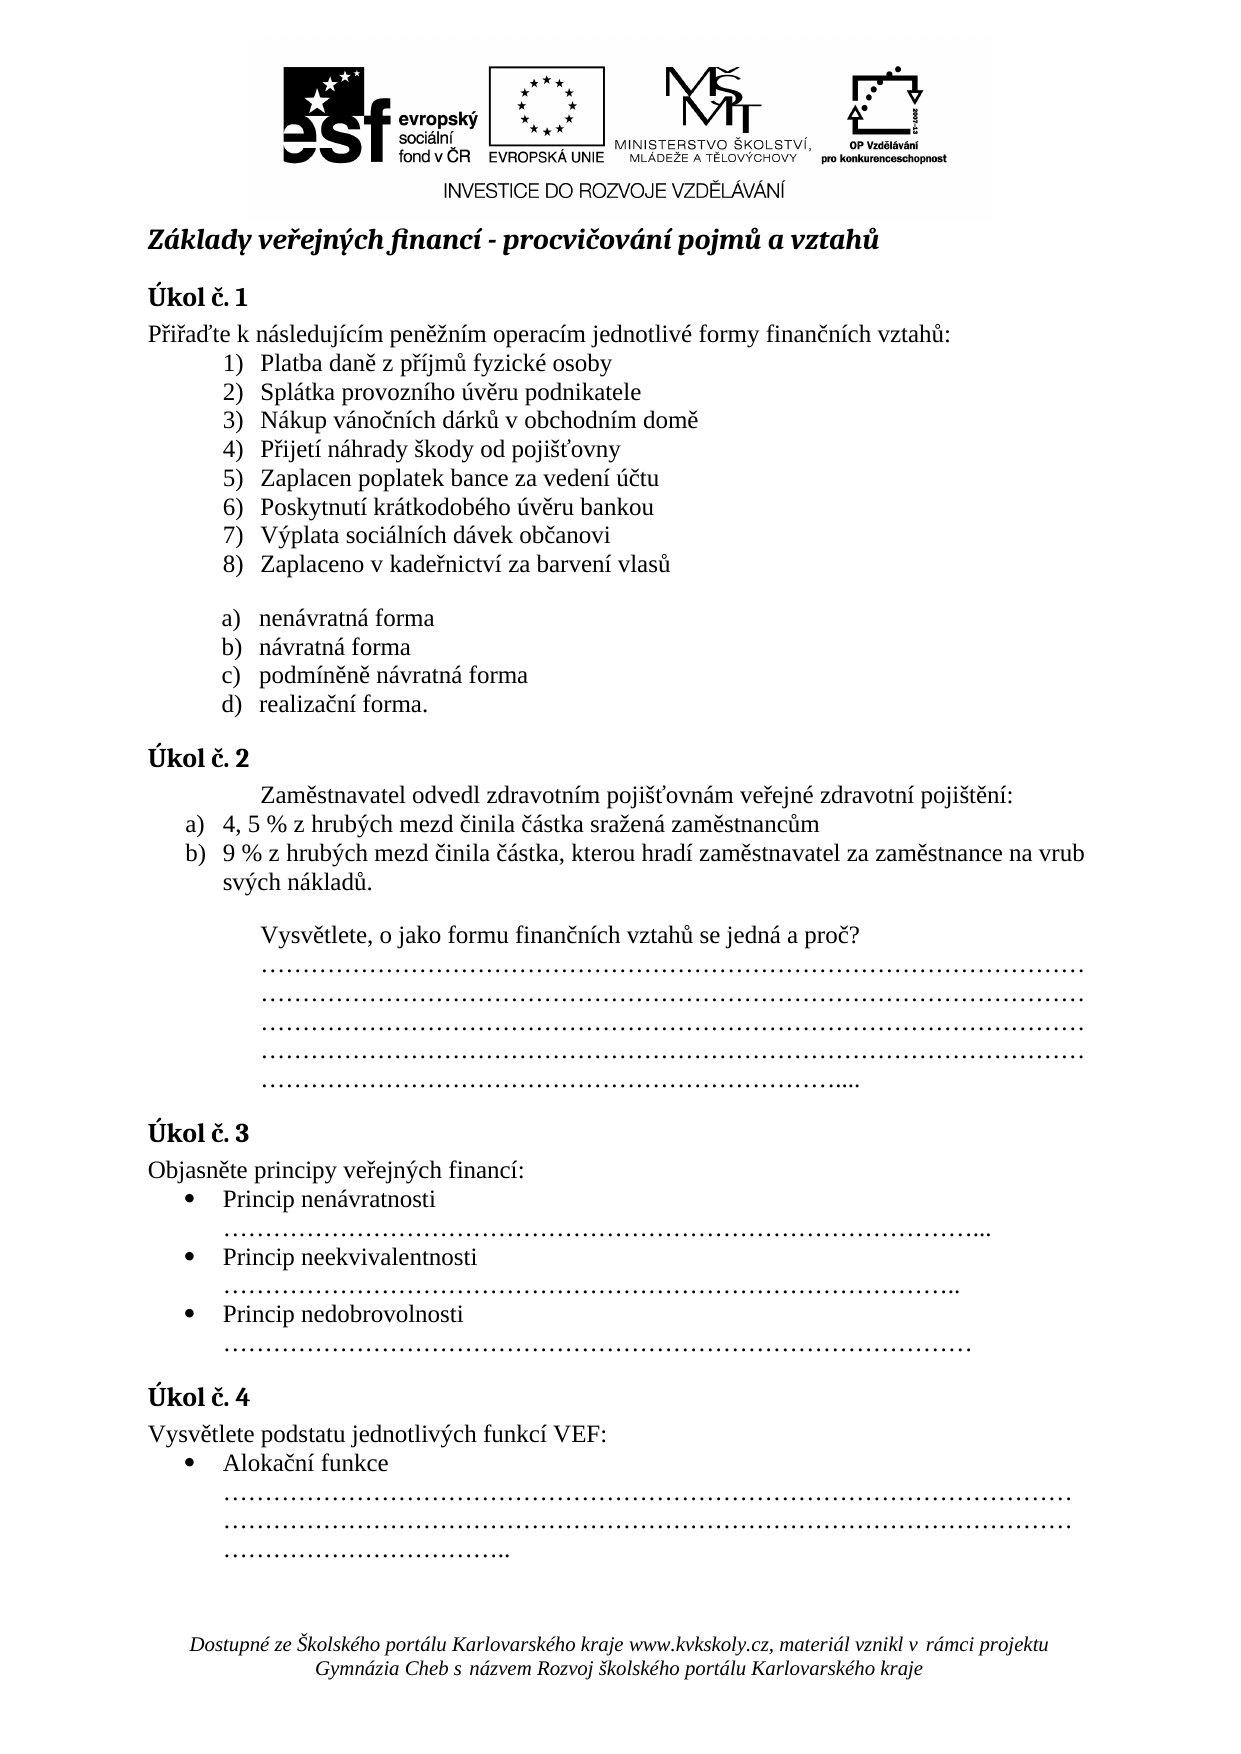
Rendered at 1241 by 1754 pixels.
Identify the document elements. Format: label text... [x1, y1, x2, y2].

list Splátka provozního úvěru podnikatele [223, 377, 1092, 406]
text Vysvětlete, o jako formu finančních vztahů se jedná a proč? [260, 921, 1092, 949]
list návratná forma [221, 632, 1092, 661]
picture [248, 36, 992, 222]
text Zaměstnavatel odvedl zdravotním pojišťovnám veřejné zdravotní pojištění: [260, 781, 1092, 809]
text Přiřaďte k následujícím peněžním operacím jednotlivé formy finančních vztahů: [148, 319, 1092, 348]
list Výplata sociálních dávek občanovi [223, 521, 1092, 549]
subtitle Základy veřejných financí - procvičování pojmů a vztahů [148, 173, 1092, 257]
list podmíněně návratná forma [221, 661, 1092, 689]
text …………………………………………………………………………………………………………………………………………………………………………………………………………………………………………………………………………………………………………………………………………………………………………………………………………………………….... [260, 949, 1092, 1093]
subtitle Úkol č. 4 [148, 1382, 1092, 1413]
list Nákup vánočních dárků v obchodním domě [223, 406, 1092, 434]
subtitle Úkol č. 1 [148, 282, 1092, 313]
list 9 % z hrubých mezd činila částka, kterou hradí zaměstnavatel za zaměstnance na vrub svých nákladů. [185, 838, 1092, 896]
subtitle Úkol č. 2 [148, 743, 1092, 774]
list Platba daně z příjmů fyzické osoby [223, 348, 1092, 377]
list Alokační funkce ………………………………………………………………………………………………………………………………………………………………………………………………………………….. [185, 1448, 1092, 1563]
list Poskytnutí krátkodobého úvěru bankou [223, 492, 1092, 521]
list Přijetí náhrady škody od pojišťovny [223, 434, 1092, 463]
list Princip nenávratnosti ………………………………………………………………………………... [185, 1184, 1092, 1242]
list Princip nedobrovolnosti ……………………………………………………………………………… [185, 1299, 1092, 1357]
list nenávratná forma [221, 603, 1092, 632]
subtitle Úkol č. 3 [148, 1118, 1092, 1149]
list 4, 5 % z hrubých mezd činila částka sražená zaměstnancům [185, 809, 1092, 838]
text Objasněte principy veřejných financí: [148, 1155, 1092, 1184]
list Zaplacen poplatek bance za vedení účtu [223, 463, 1092, 492]
list Zaplaceno v kadeřnictví za barvení vlasů [223, 549, 1092, 578]
list realizační forma. [221, 689, 1092, 718]
list Princip neekvivalentnosti …………………………………………………………………………….. [185, 1242, 1092, 1299]
text Vysvětlete podstatu jednotlivých funkcí VEF: [148, 1419, 1092, 1448]
